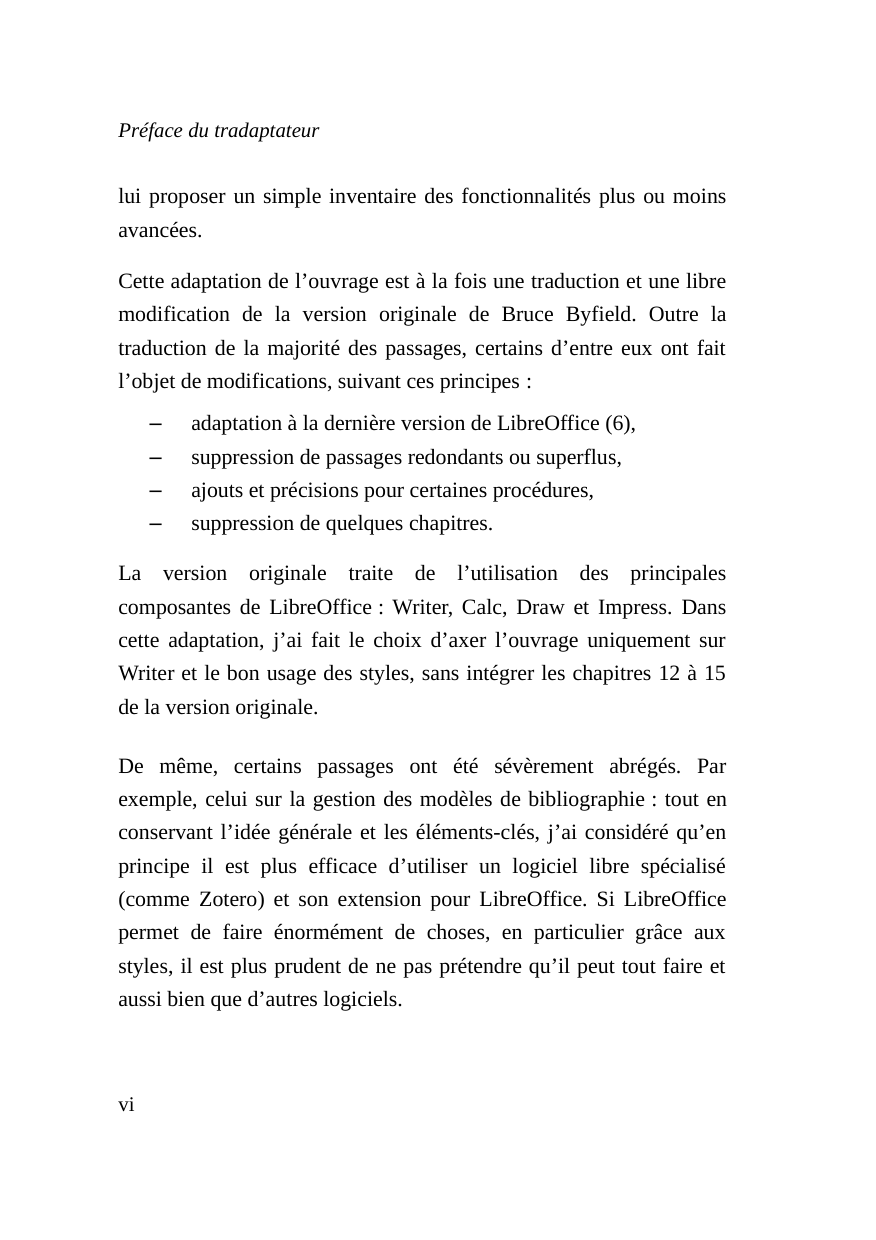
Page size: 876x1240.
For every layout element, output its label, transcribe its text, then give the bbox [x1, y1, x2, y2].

list adaptation à la dernière version de LibreOffice (6), [149, 404, 727, 437]
text Cette adaptation de l’ouvrage est à la fois une traduction et une libre modification de la version originale de Bruce Byfield. Outre la traduction de la majorité des passages, certains d’entre eux ont fait l’objet de modifications, suivant ces principes : [118, 262, 727, 395]
text lui proposer un simple inventaire des fonctionnalités plus ou moins avancées. [118, 177, 727, 244]
list suppression de quelques chapitres. [149, 504, 727, 537]
list suppression de passages redondants ou superflus, [149, 437, 727, 471]
text De même, certains passages ont été sévèrement abrégés. Par exemple, celui sur la gestion des modèles de bibliographie : tout en conservant l’idée générale et les éléments-clés, j’ai considéré qu’en principe il est plus efficace d’utiliser un logiciel libre spécialisé (comme Zotero) et son extension pour LibreOffice. Si LibreOffice permet de faire énormément de choses, en particulier grâce aux styles, il est plus prudent de ne pas prétendre qu’il peut tout faire et aussi bien que d’autres logiciels. [118, 746, 727, 1013]
list ajouts et précisions pour certaines procédures, [149, 471, 727, 504]
text La version originale traite de l’utilisation des principales composantes de LibreOffice : Writer, Calc, Draw et Impress. Dans cette adaptation, j’ai fait le choix d’axer l’ouvrage uniquement sur Writer et le bon usage des styles, sans intégrer les chapitres 12 à 15 de la version originale. [118, 554, 727, 721]
